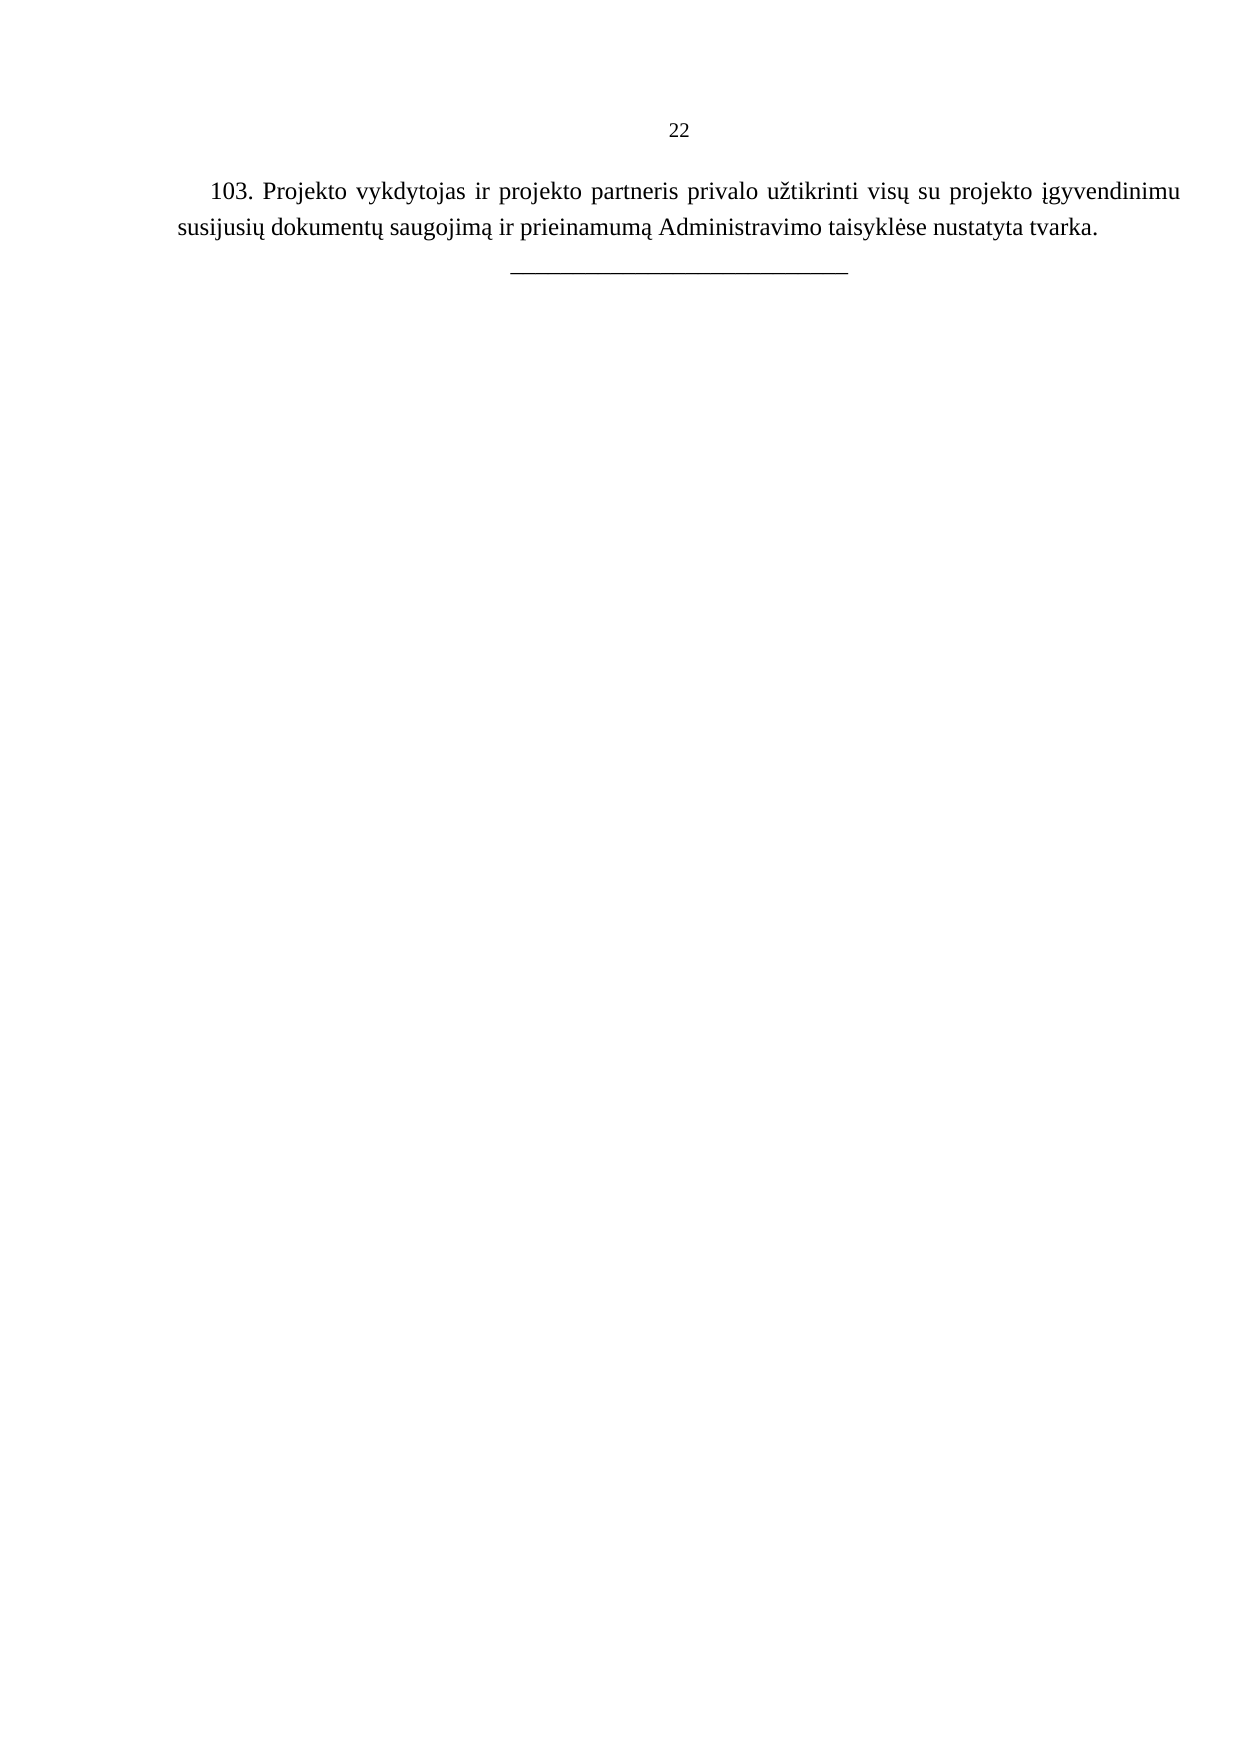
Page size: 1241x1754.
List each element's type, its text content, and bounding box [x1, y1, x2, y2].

text ___________________________ [177, 248, 1181, 276]
text 103. Projekto vykdytojas ir projekto partneris privalo užtikrinti visų su projekto įgyvendinimu susijusių dokumentų saugojimą ir prieinamumą Administravimo taisyklėse nustatyta tvarka. [177, 176, 1181, 241]
